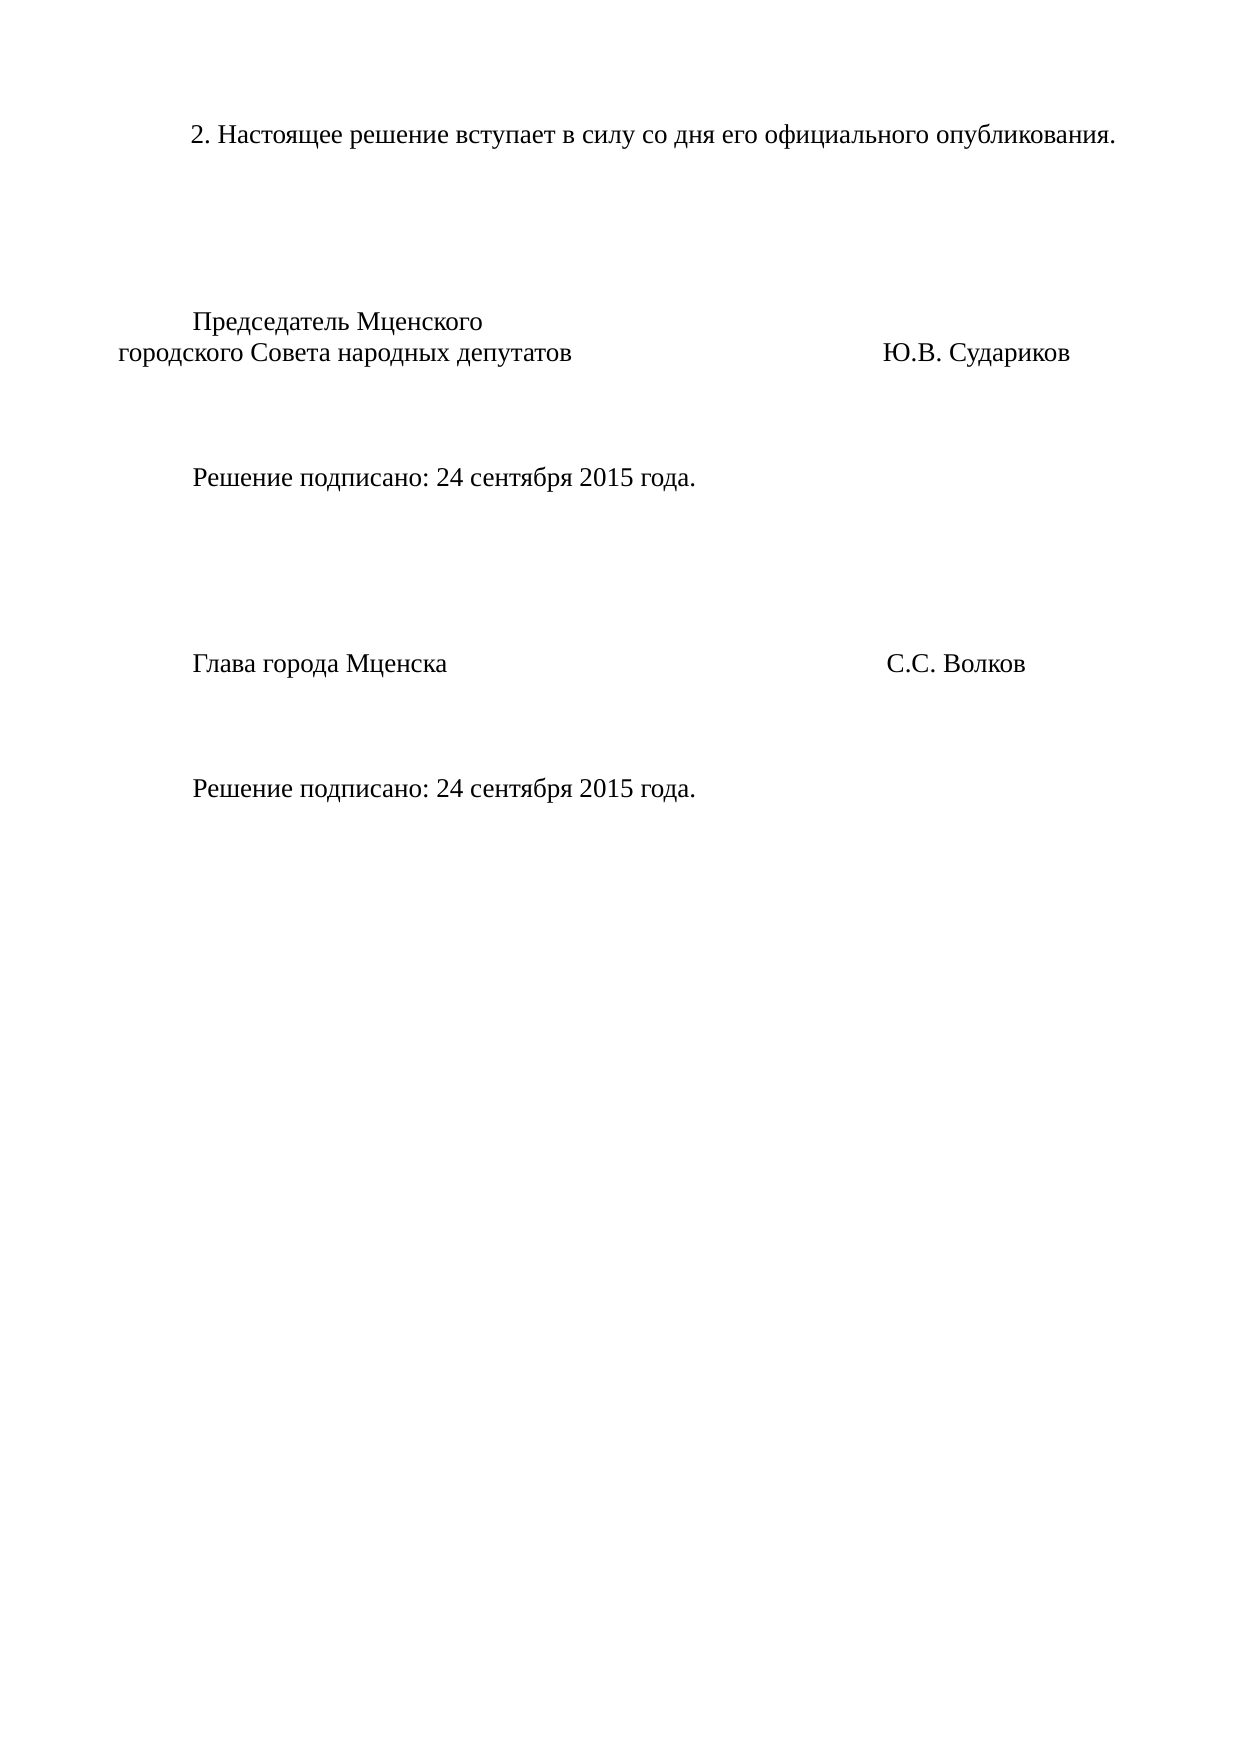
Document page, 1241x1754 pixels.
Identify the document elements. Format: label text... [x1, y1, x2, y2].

text городского Совета народных депутатов Ю.В. Судариков [118, 336, 1122, 367]
text Решение подписано: 24 сентября 2015 года. [118, 772, 1122, 803]
text Глава города Мценска С.С. Волков [118, 648, 1122, 679]
text Решение подписано: 24 сентября 2015 года. [118, 461, 1122, 492]
text Председатель Мценского [118, 305, 1122, 336]
text 2. Настоящее решение вступает в силу со дня его официального опубликования. [117, 118, 1122, 149]
